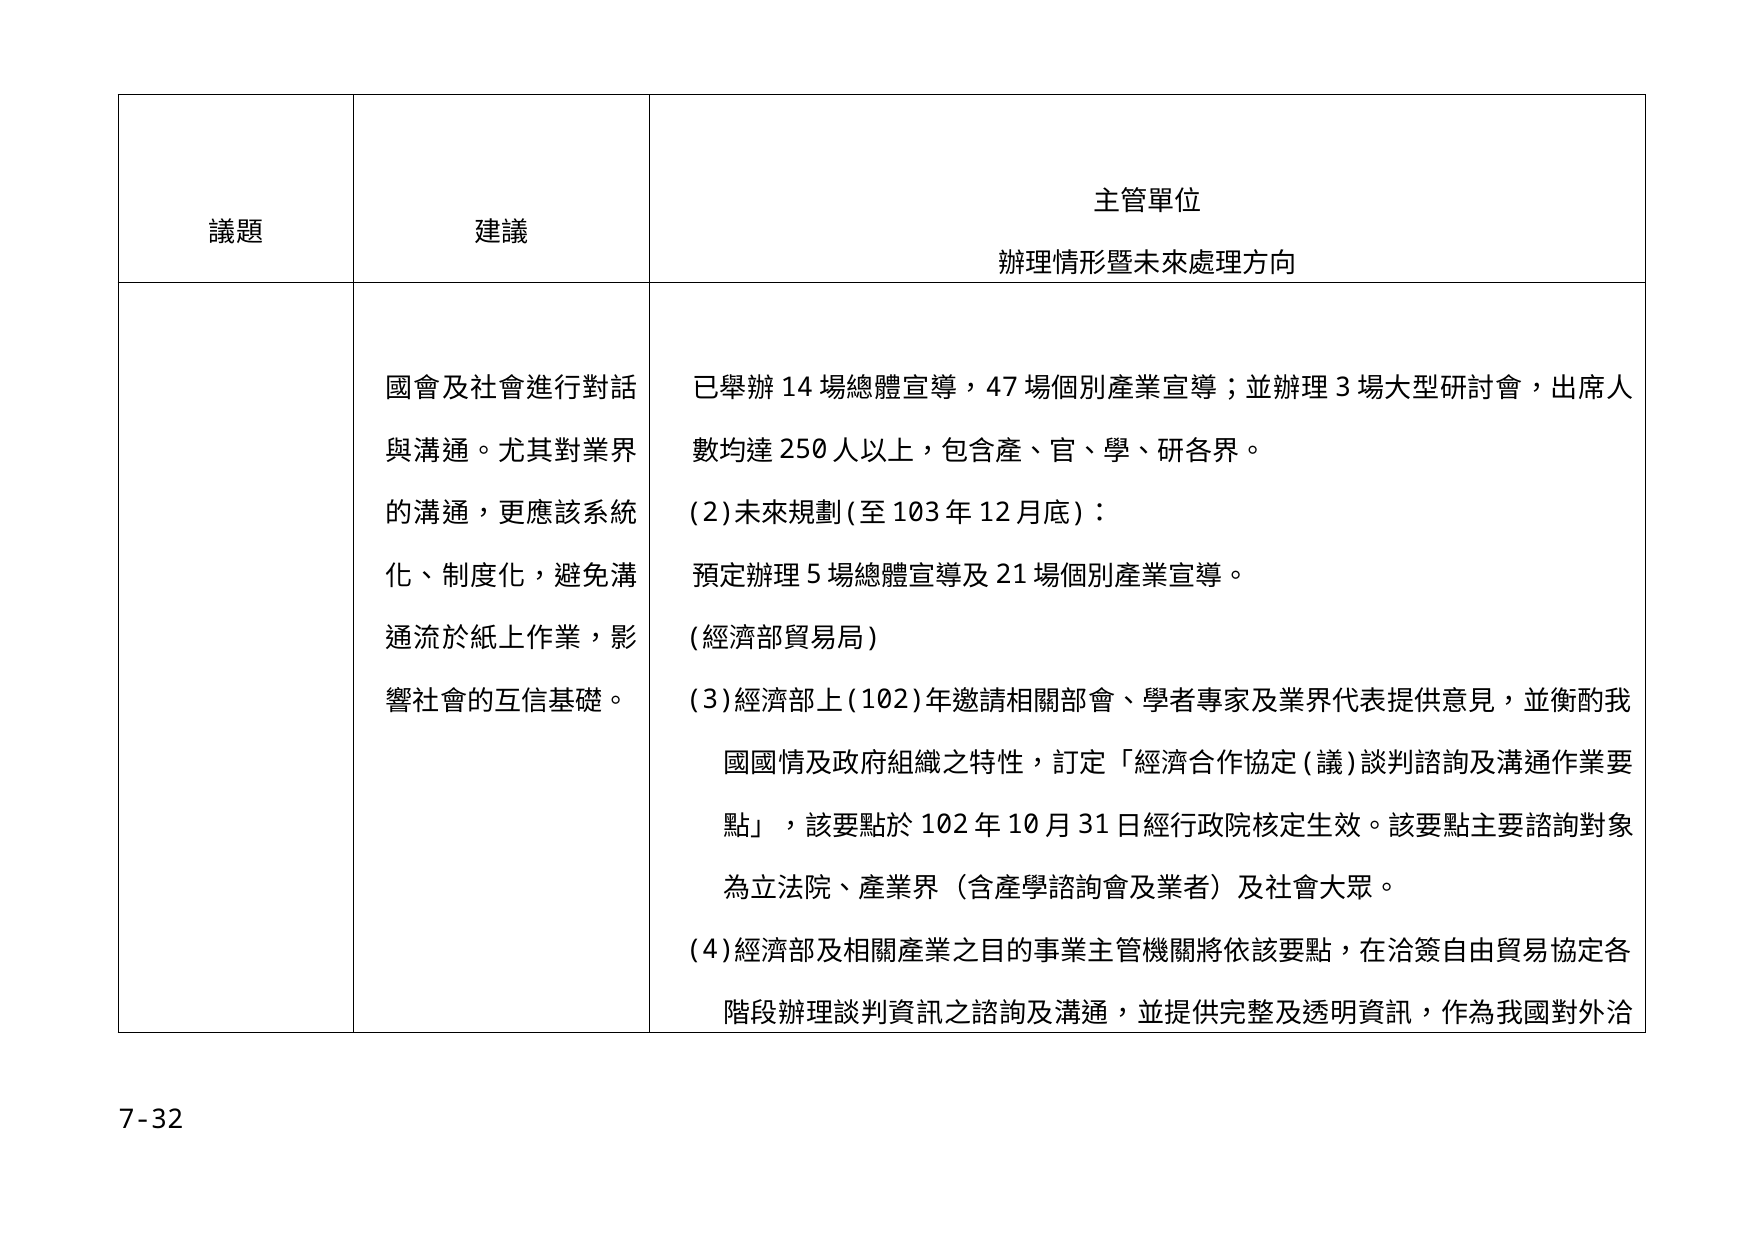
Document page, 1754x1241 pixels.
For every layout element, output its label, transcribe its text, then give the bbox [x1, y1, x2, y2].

table_cell [119, 283, 353, 1032]
table_header 主管單位 辦理情形暨未來處理方向 [650, 95, 1645, 282]
table_header 議題 [119, 95, 353, 282]
table_cell 已舉辦14場總體宣導，47場個別產業宣導；並辦理3場大型研討會，出席人數均達250人以上，包含產、官、學、研各界。 (2)未來規劃(至103年12月底)： 預定辦理5場總體宣導及21場個別產業宣導。 (經濟部貿易局) (3)經濟部上(102)年邀請相關部會、學者專家及業界代表提供意見，並衡酌我國國情及政府組織之特性，訂定「經濟合作協定(議)談判諮詢及溝通作業要點」，該要點於102年10月31日經行政院核定生效。該要點主要諮詢對象為立法院、產業界（含產學諮詢會及業者）及社會大眾。 (4)經濟部及相關產業之目的事業主管機關將依該要點，在洽簽自由貿易協定各階段辦理談判資訊之諮詢及溝通，並提供完整及透明資訊，作為我國對外洽 [650, 283, 1645, 1032]
table_header 建議 [354, 95, 649, 282]
table_cell 國會及社會進行對話與溝通。尤其對業界的溝通，更應該系統化、制度化，避免溝通流於紙上作業，影響社會的互信基礎。 [354, 283, 649, 1032]
